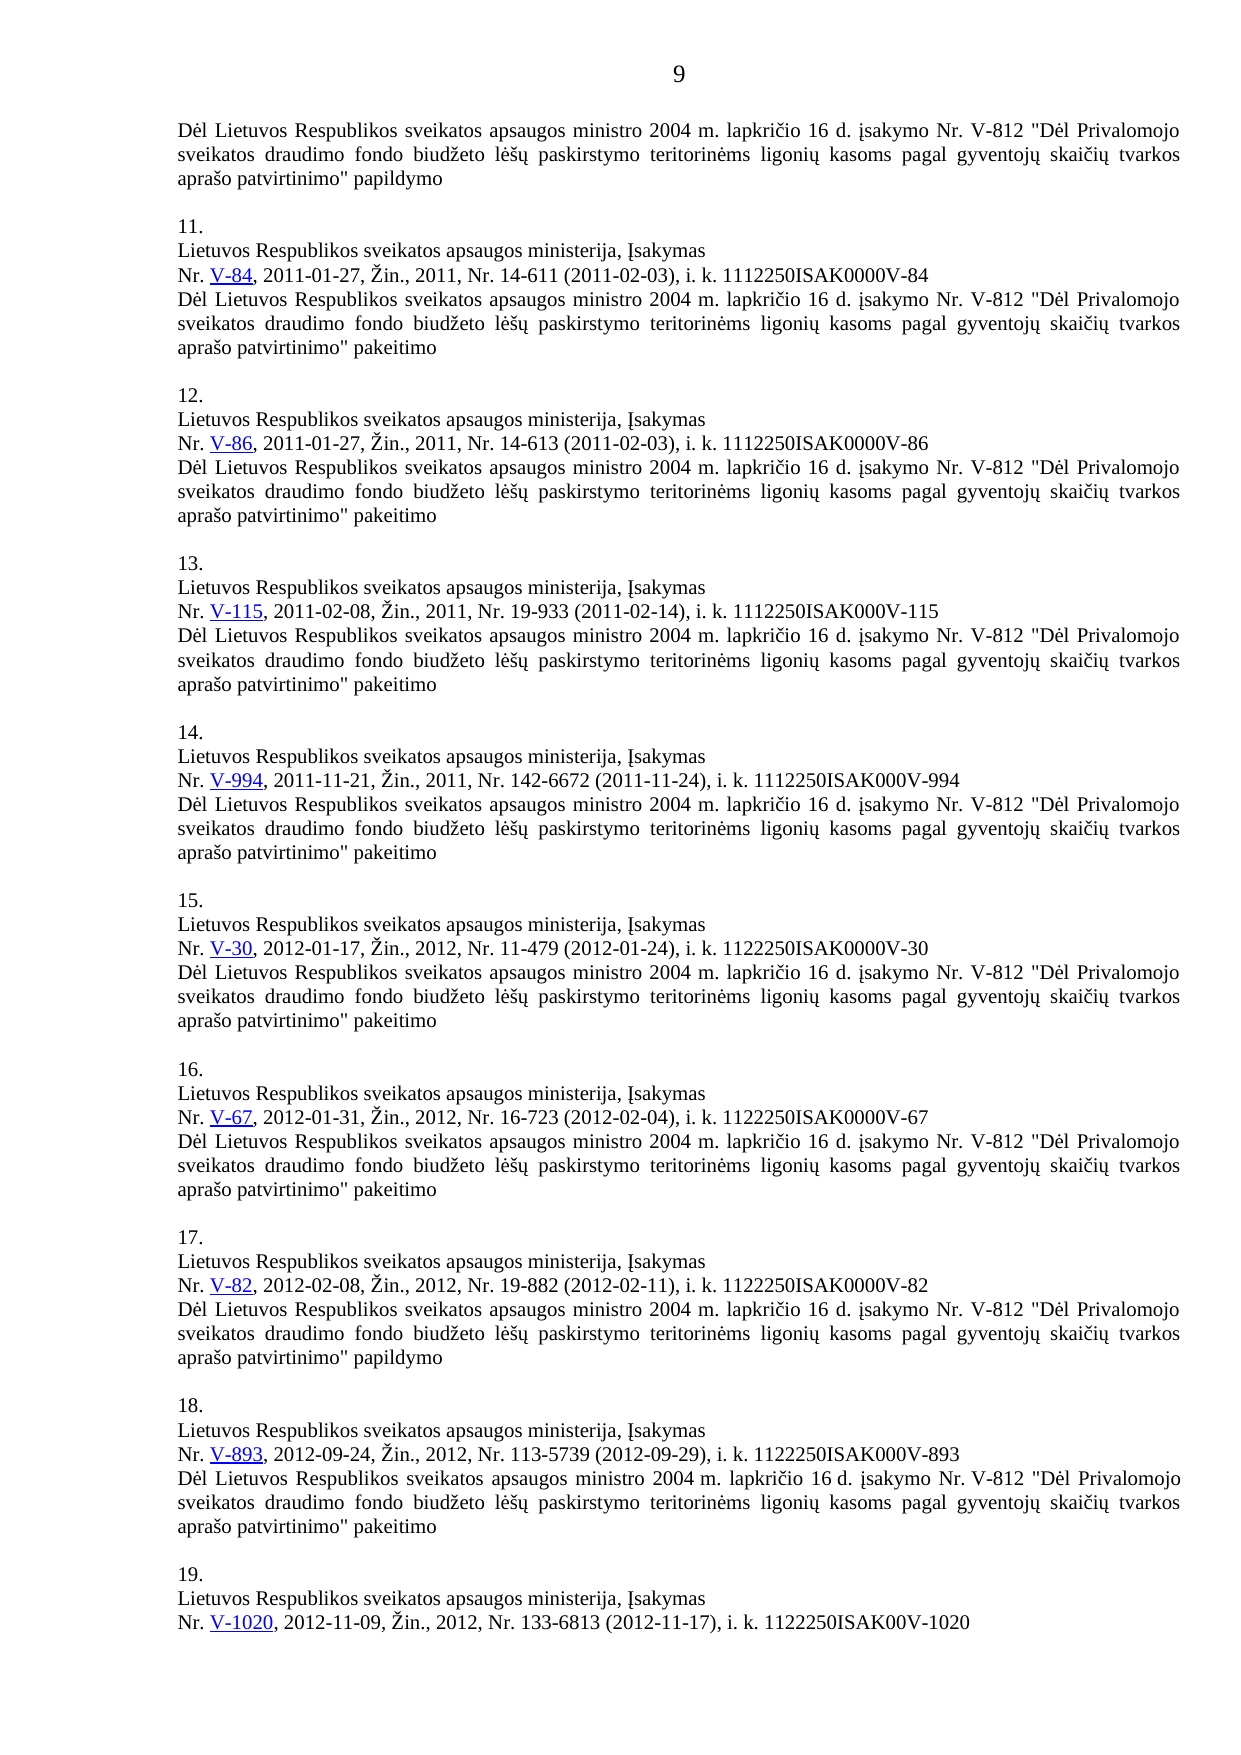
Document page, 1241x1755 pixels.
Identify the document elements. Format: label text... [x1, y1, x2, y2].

text Dėl Lietuvos Respublikos sveikatos apsaugos ministro 2004 m. lapkričio 16 d. įsakymo Nr. V-812 "Dėl Privalomojo sveikatos draudimo fondo biudžeto lėšų paskirstymo teritorinėms ligonių kasoms pagal gyventojų skaičių tvarkos aprašo patvirtinimo" pakeitimo [177, 1466, 1181, 1538]
text Dėl Lietuvos Respublikos sveikatos apsaugos ministro 2004 m. lapkričio 16 d. įsakymo Nr. V-812 "Dėl Privalomojo sveikatos draudimo fondo biudžeto lėšų paskirstymo teritorinėms ligonių kasoms pagal gyventojų skaičių tvarkos aprašo patvirtinimo" pakeitimo [177, 960, 1181, 1032]
text Lietuvos Respublikos sveikatos apsaugos ministerija, Įsakymas [177, 912, 1181, 936]
text Nr. V-30, 2012-01-17, Žin., 2012, Nr. 11-479 (2012-01-24), i. k. 1122250ISAK0000V-30 [177, 936, 1181, 960]
text Nr. V-893, 2012-09-24, Žin., 2012, Nr. 113-5739 (2012-09-29), i. k. 1122250ISAK000V-893 [177, 1442, 1181, 1466]
text Lietuvos Respublikos sveikatos apsaugos ministerija, Įsakymas [177, 1417, 1181, 1442]
text Lietuvos Respublikos sveikatos apsaugos ministerija, Įsakymas [177, 407, 1181, 431]
text 12. [177, 383, 1181, 407]
text 15. [177, 888, 1181, 912]
text Lietuvos Respublikos sveikatos apsaugos ministerija, Įsakymas [177, 1586, 1181, 1610]
text Lietuvos Respublikos sveikatos apsaugos ministerija, Įsakymas [177, 744, 1181, 768]
text Lietuvos Respublikos sveikatos apsaugos ministerija, Įsakymas [177, 238, 1181, 262]
text 11. [177, 214, 1181, 238]
text 19. [177, 1562, 1181, 1586]
text 18. [177, 1393, 1181, 1417]
text Lietuvos Respublikos sveikatos apsaugos ministerija, Įsakymas [177, 575, 1181, 599]
text 13. [177, 551, 1181, 575]
text Dėl Lietuvos Respublikos sveikatos apsaugos ministro 2004 m. lapkričio 16 d. įsakymo Nr. V-812 "Dėl Privalomojo sveikatos draudimo fondo biudžeto lėšų paskirstymo teritorinėms ligonių kasoms pagal gyventojų skaičių tvarkos aprašo patvirtinimo" pakeitimo [177, 1129, 1181, 1201]
text Nr. V-86, 2011-01-27, Žin., 2011, Nr. 14-613 (2011-02-03), i. k. 1112250ISAK0000V-86 [177, 431, 1181, 455]
text 16. [177, 1057, 1181, 1081]
text 17. [177, 1225, 1181, 1249]
text Lietuvos Respublikos sveikatos apsaugos ministerija, Įsakymas [177, 1081, 1181, 1105]
text Dėl Lietuvos Respublikos sveikatos apsaugos ministro 2004 m. lapkričio 16 d. įsakymo Nr. V-812 "Dėl Privalomojo sveikatos draudimo fondo biudžeto lėšų paskirstymo teritorinėms ligonių kasoms pagal gyventojų skaičių tvarkos aprašo patvirtinimo" pakeitimo [177, 287, 1181, 359]
text Dėl Lietuvos Respublikos sveikatos apsaugos ministro 2004 m. lapkričio 16 d. įsakymo Nr. V-812 "Dėl Privalomojo sveikatos draudimo fondo biudžeto lėšų paskirstymo teritorinėms ligonių kasoms pagal gyventojų skaičių tvarkos aprašo patvirtinimo" pakeitimo [177, 792, 1181, 864]
text Nr. V-994, 2011-11-21, Žin., 2011, Nr. 142-6672 (2011-11-24), i. k. 1112250ISAK000V-994 [177, 768, 1181, 792]
text Nr. V-84, 2011-01-27, Žin., 2011, Nr. 14-611 (2011-02-03), i. k. 1112250ISAK0000V-84 [177, 262, 1181, 287]
text Dėl Lietuvos Respublikos sveikatos apsaugos ministro 2004 m. lapkričio 16 d. įsakymo Nr. V-812 "Dėl Privalomojo sveikatos draudimo fondo biudžeto lėšų paskirstymo teritorinėms ligonių kasoms pagal gyventojų skaičių tvarkos aprašo patvirtinimo" pakeitimo [177, 623, 1181, 696]
text Lietuvos Respublikos sveikatos apsaugos ministerija, Įsakymas [177, 1249, 1181, 1273]
text Nr. V-115, 2011-02-08, Žin., 2011, Nr. 19-933 (2011-02-14), i. k. 1112250ISAK000V-115 [177, 599, 1181, 623]
text 14. [177, 720, 1181, 744]
text Dėl Lietuvos Respublikos sveikatos apsaugos ministro 2004 m. lapkričio 16 d. įsakymo Nr. V-812 "Dėl Privalomojo sveikatos draudimo fondo biudžeto lėšų paskirstymo teritorinėms ligonių kasoms pagal gyventojų skaičių tvarkos aprašo patvirtinimo" papildymo [177, 118, 1181, 190]
text Dėl Lietuvos Respublikos sveikatos apsaugos ministro 2004 m. lapkričio 16 d. įsakymo Nr. V-812 "Dėl Privalomojo sveikatos draudimo fondo biudžeto lėšų paskirstymo teritorinėms ligonių kasoms pagal gyventojų skaičių tvarkos aprašo patvirtinimo" papildymo [177, 1297, 1181, 1369]
text Nr. V-1020, 2012-11-09, Žin., 2012, Nr. 133-6813 (2012-11-17), i. k. 1122250ISAK00V-1020 [177, 1610, 1181, 1634]
text Nr. V-67, 2012-01-31, Žin., 2012, Nr. 16-723 (2012-02-04), i. k. 1122250ISAK0000V-67 [177, 1105, 1181, 1129]
text Dėl Lietuvos Respublikos sveikatos apsaugos ministro 2004 m. lapkričio 16 d. įsakymo Nr. V-812 "Dėl Privalomojo sveikatos draudimo fondo biudžeto lėšų paskirstymo teritorinėms ligonių kasoms pagal gyventojų skaičių tvarkos aprašo patvirtinimo" pakeitimo [177, 455, 1181, 527]
text Nr. V-82, 2012-02-08, Žin., 2012, Nr. 19-882 (2012-02-11), i. k. 1122250ISAK0000V-82 [177, 1273, 1181, 1297]
